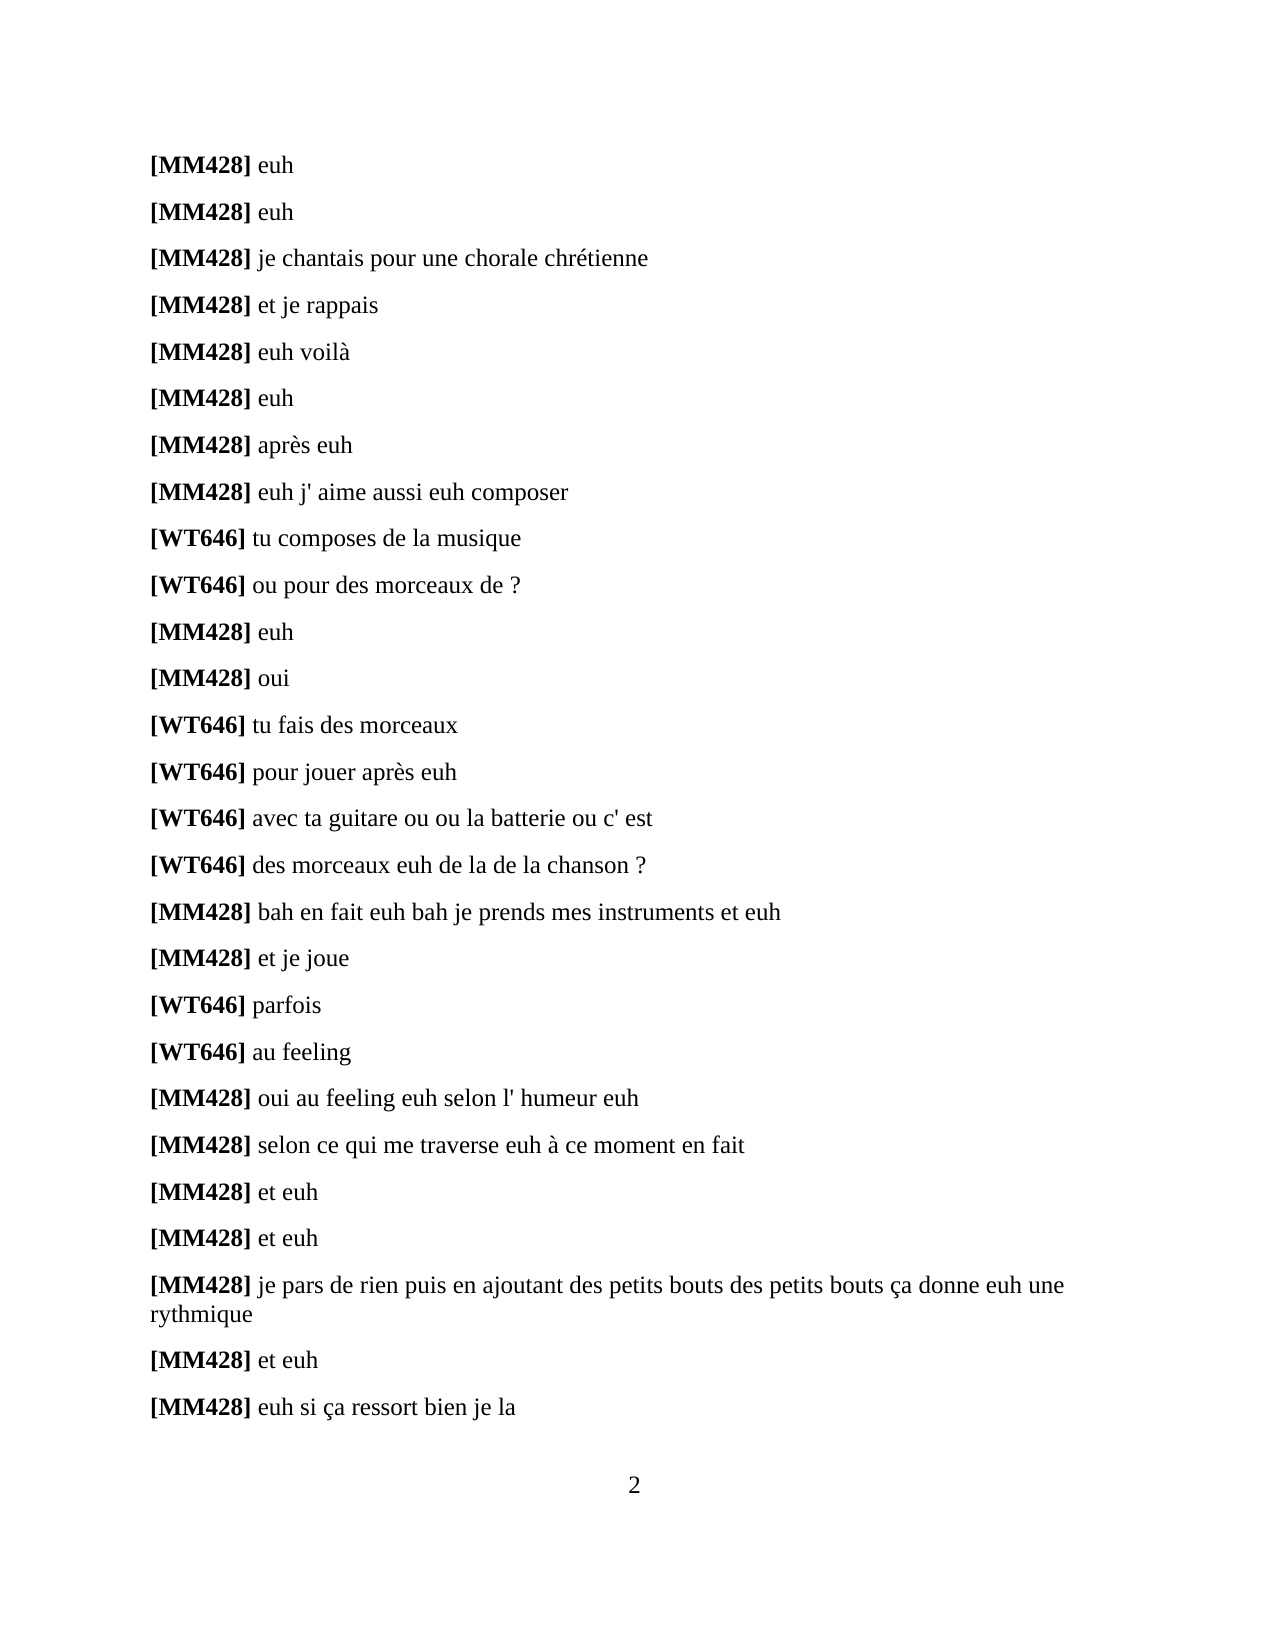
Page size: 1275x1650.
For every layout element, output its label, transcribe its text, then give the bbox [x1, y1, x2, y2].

text [MM428] après euh [150, 430, 1125, 459]
text [MM428] et euh [150, 1223, 1125, 1252]
text [WT646] des morceaux euh de la de la chanson ? [150, 850, 1125, 879]
text [WT646] tu composes de la musique [150, 523, 1125, 552]
text [MM428] euh [150, 150, 1125, 179]
text [WT646] tu fais des morceaux [150, 710, 1125, 739]
text [MM428] selon ce qui me traverse euh à ce moment en fait [150, 1130, 1125, 1159]
text [WT646] pour jouer après euh [150, 757, 1125, 785]
text [WT646] avec ta guitare ou ou la batterie ou c' est [150, 803, 1125, 832]
text [MM428] je chantais pour une chorale chrétienne [150, 243, 1125, 272]
text [MM428] euh [150, 197, 1125, 225]
text [MM428] et je rappais [150, 290, 1125, 319]
text [MM428] bah en fait euh bah je prends mes instruments et euh [150, 897, 1125, 925]
text [WT646] au feeling [150, 1037, 1125, 1065]
text [MM428] euh [150, 617, 1125, 645]
text [MM428] oui au feeling euh selon l' humeur euh [150, 1083, 1125, 1112]
text [MM428] et euh [150, 1345, 1125, 1374]
text [WT646] ou pour des morceaux de ? [150, 570, 1125, 599]
text [MM428] euh [150, 383, 1125, 412]
text [MM428] oui [150, 663, 1125, 692]
text [MM428] et je joue [150, 943, 1125, 972]
text [MM428] euh voilà [150, 337, 1125, 365]
text [WT646] parfois [150, 990, 1125, 1019]
text [MM428] et euh [150, 1177, 1125, 1205]
text [MM428] euh j' aime aussi euh composer [150, 477, 1125, 505]
text [MM428] je pars de rien puis en ajoutant des petits bouts des petits bouts ça donne euh une rythmique [150, 1270, 1125, 1327]
text [MM428] euh si ça ressort bien je la [150, 1392, 1125, 1421]
